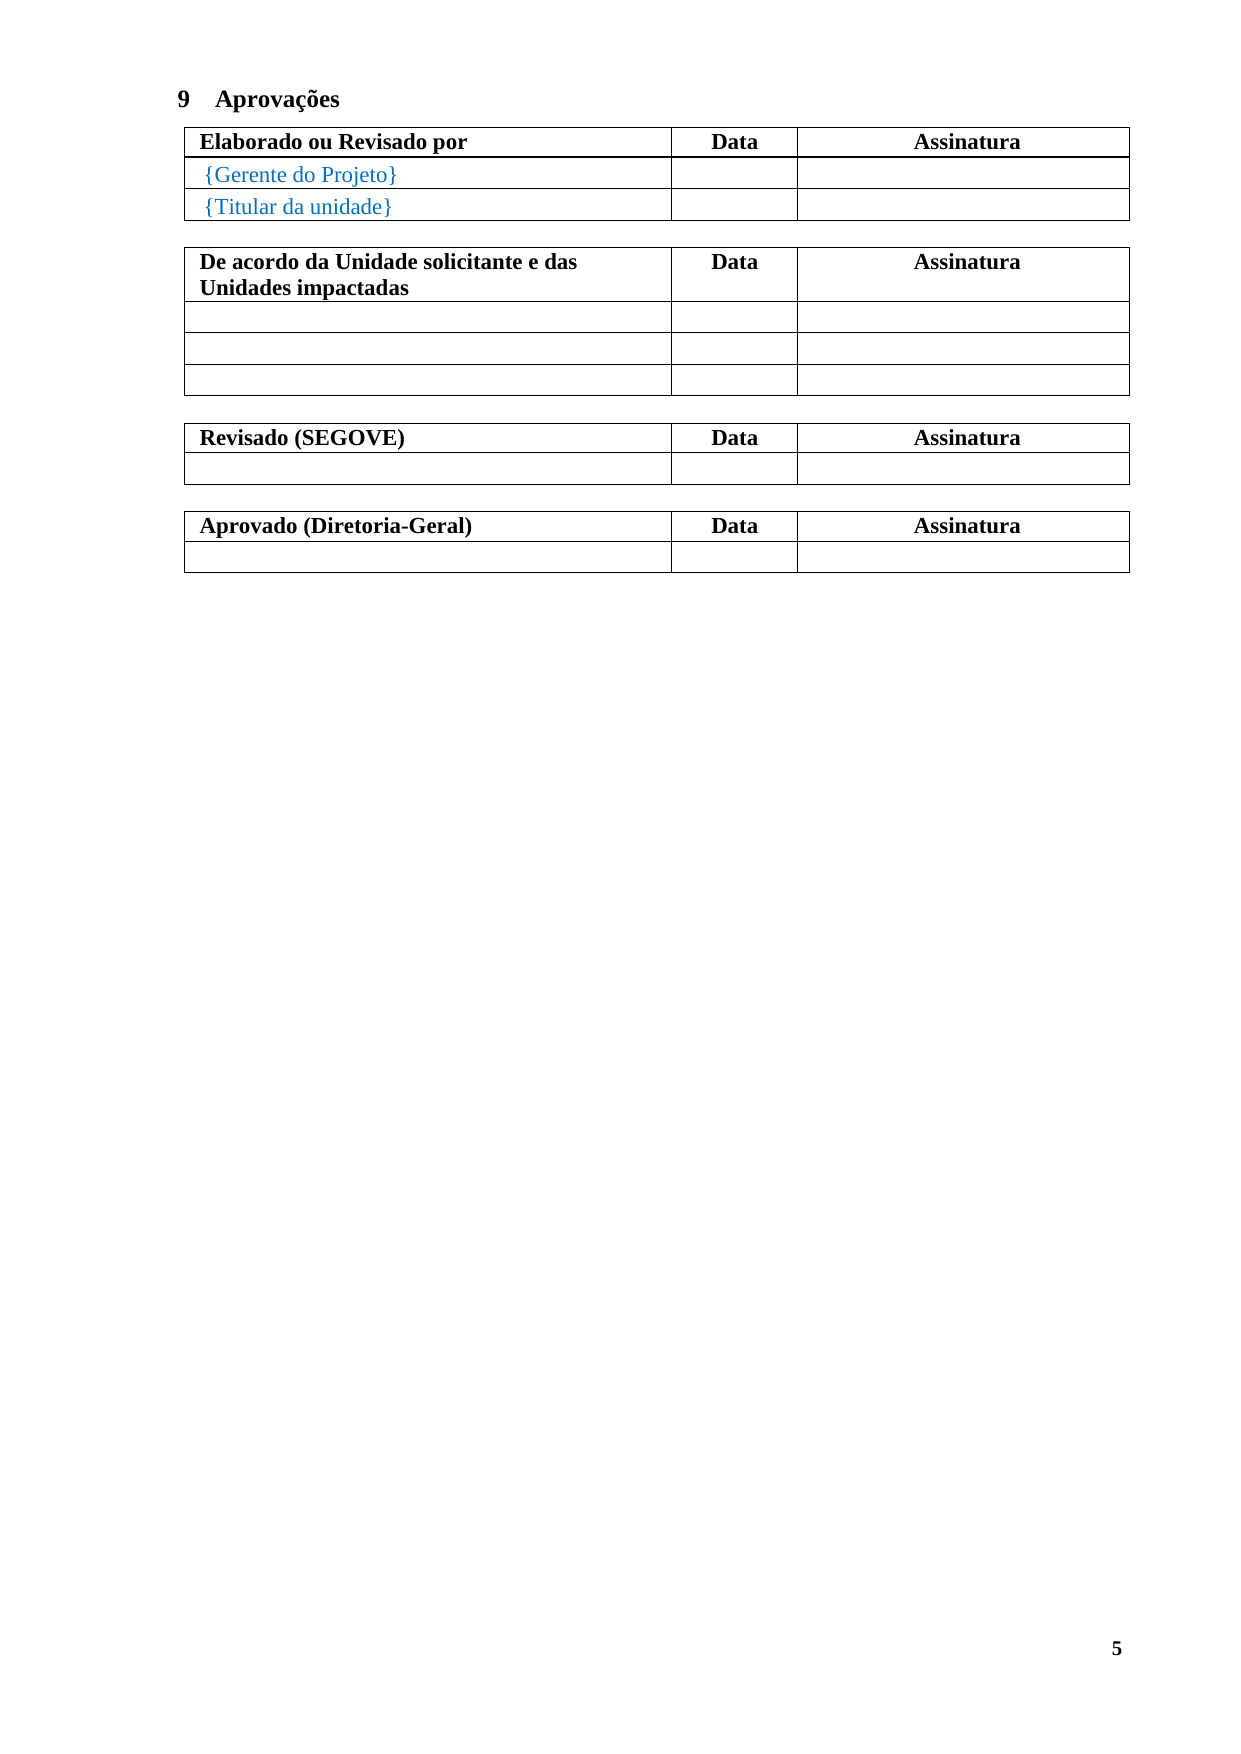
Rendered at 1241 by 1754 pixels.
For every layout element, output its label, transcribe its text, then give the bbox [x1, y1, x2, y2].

table_cell [798, 333, 1129, 364]
table_header De acordo da Unidade solicitante e das Unidades impactadas [185, 248, 671, 301]
table_cell [798, 453, 1129, 484]
table_header Data [672, 424, 797, 452]
table_cell [185, 365, 671, 395]
table_cell [185, 453, 671, 484]
table_cell [672, 302, 797, 332]
table_header Data [672, 248, 797, 301]
table_cell [798, 302, 1129, 332]
list Aprovações [177, 84, 1122, 112]
table_header Assinatura [798, 248, 1129, 301]
table_header Aprovado (Diretoria-Geral) [185, 512, 671, 541]
table_cell [185, 302, 671, 332]
table_header Assinatura [798, 128, 1129, 156]
table_cell [672, 158, 797, 188]
table_cell {Titular da unidade} [185, 189, 671, 219]
table_cell [185, 333, 671, 364]
table_cell [672, 189, 797, 219]
table_header Elaborado ou Revisado por [185, 128, 671, 156]
table_cell {Gerente do Projeto} [185, 158, 671, 188]
table_cell [798, 158, 1129, 188]
table_header Data [672, 512, 797, 541]
table_cell [798, 542, 1129, 572]
table_cell [672, 333, 797, 364]
table_cell [672, 365, 797, 395]
table_cell [798, 189, 1129, 219]
table_cell [672, 453, 797, 484]
table_header Revisado (SEGOVE) [185, 424, 671, 452]
table_header Assinatura [798, 512, 1129, 541]
table_cell [672, 542, 797, 572]
table_cell [798, 365, 1129, 395]
table_cell [185, 542, 671, 572]
table_header Data [672, 128, 797, 156]
table_header Assinatura [798, 424, 1129, 452]
